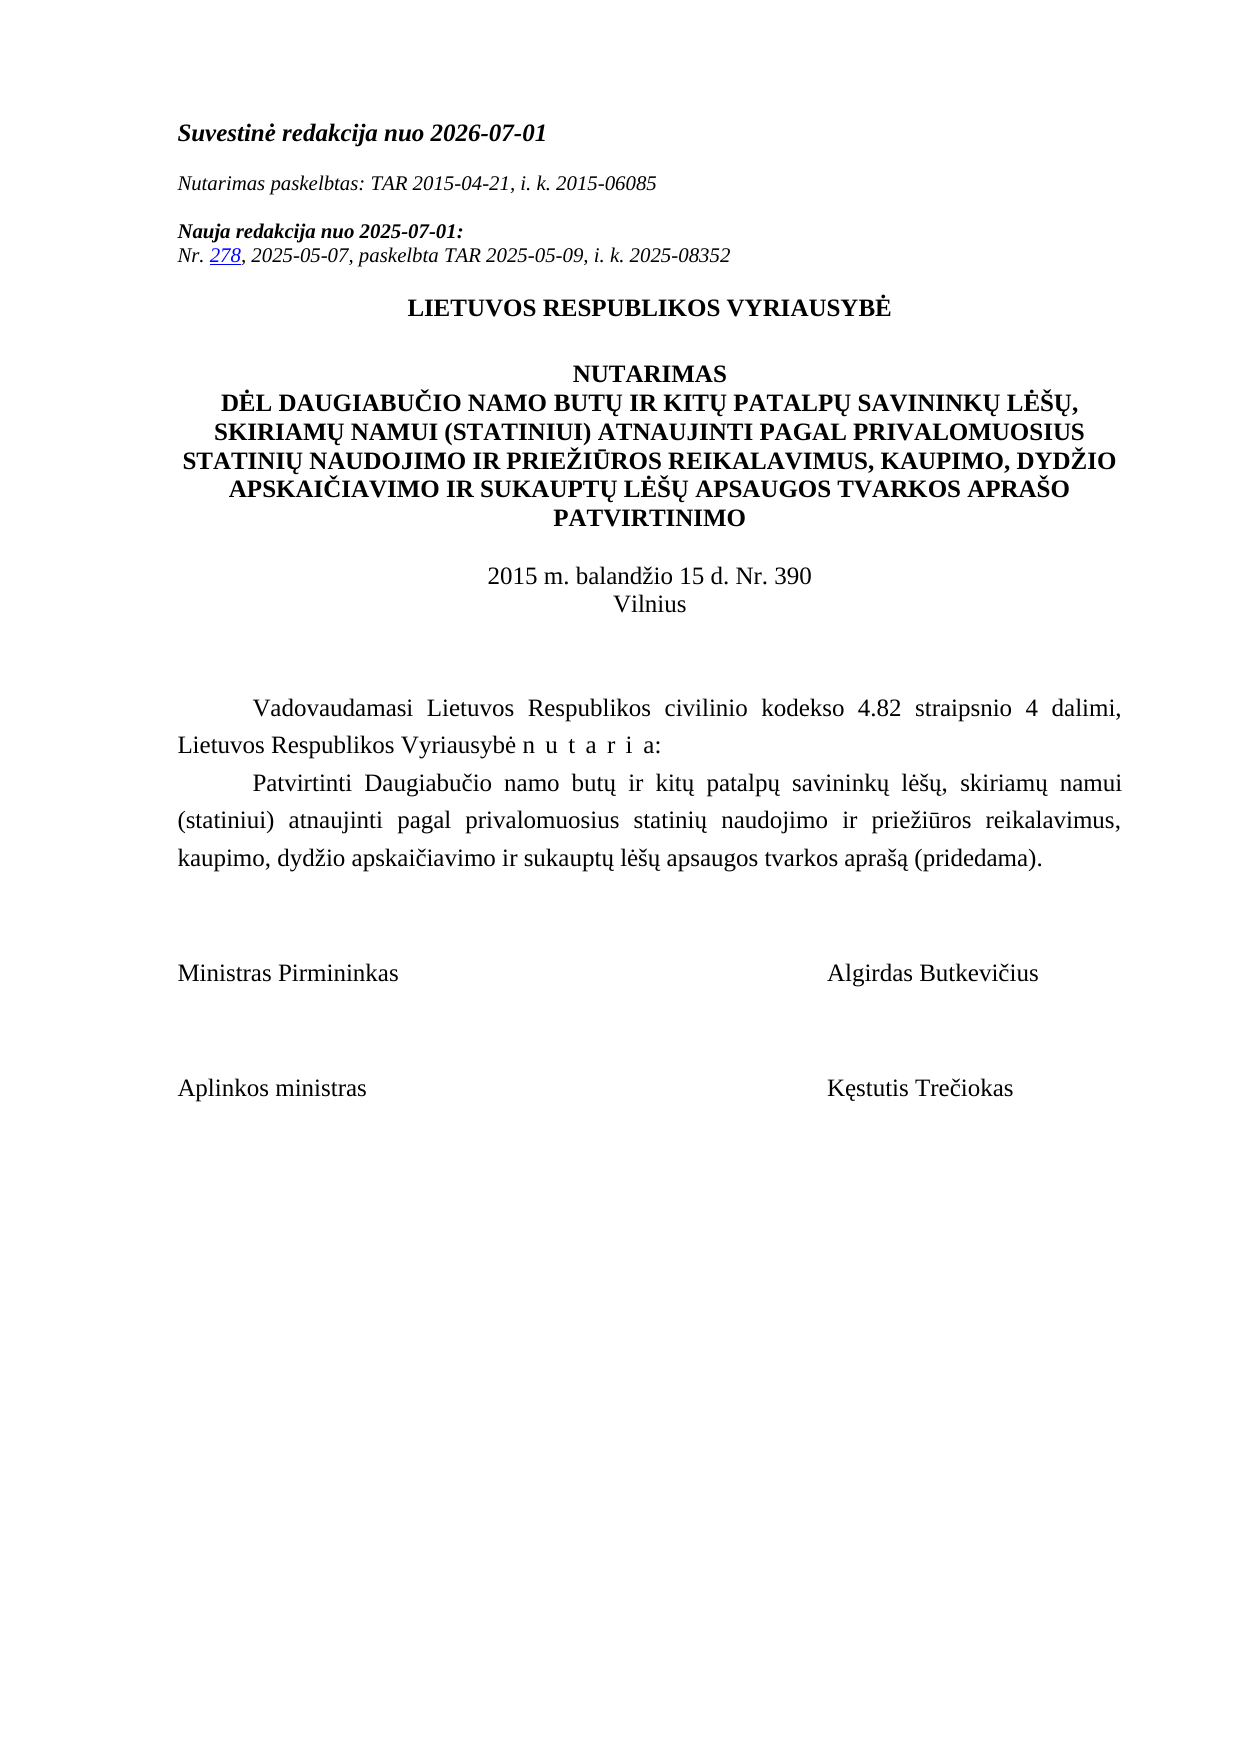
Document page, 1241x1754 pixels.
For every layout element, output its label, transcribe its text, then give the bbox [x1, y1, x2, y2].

text DĖL DAUGIABUČIO NAMO BUTŲ IR KITŲ PATALPŲ SAVININKŲ LĖŠŲ, SKIRIAMŲ NAMUI (STATINIUI) ATNAUJINTI PAGAL PRIVALOMUOSIUS STATINIŲ NAUDOJIMO IR PRIEŽIŪROS REIKALAVIMUS, KAUPIMO, DYDŽIO APSKAIČIAVIMO IR SUKAUPTŲ LĖŠŲ APSAUGOS TVARKOS APRAŠO PATVIRTINIMO [177, 388, 1122, 532]
text Nutarimas paskelbtas: TAR 2015-04-21, i. k. 2015-06085 [177, 171, 1122, 195]
text LIETUVOS RESPUBLIKOS VYRIAUSYBĖ [177, 293, 1122, 322]
text Ministras Pirmininkas Algirdas Butkevičius [177, 958, 1122, 987]
text Nr. 278, 2025-05-07, paskelbta TAR 2025-05-09, i. k. 2025-08352 [177, 243, 1122, 267]
text NUTARIMAS [177, 359, 1122, 388]
text Vadovaudamasi Lietuvos Respublikos civilinio kodekso 4.82 straipsnio 4 dalimi, Lietuvos Respublikos Vyriausybė nutaria: [177, 684, 1122, 759]
text Nauja redakcija nuo 2025-07-01: [177, 219, 1122, 243]
text Vilnius [177, 589, 1122, 618]
text 2015 m. balandžio 15 d. Nr. 390 [177, 561, 1122, 589]
text Aplinkos ministras Kęstutis Trečiokas [177, 1073, 1122, 1102]
text Suvestinė redakcija nuo 2026-07-01 [177, 118, 1122, 147]
text Patvirtinti Daugiabučio namo butų ir kitų patalpų savininkų lėšų, skiriamų namui (statiniui) atnaujinti pagal privalomuosius statinių naudojimo ir priežiūros reikalavimus, kaupimo, dydžio apskaičiavimo ir sukauptų lėšų apsaugos tvarkos aprašą (pridedama). [177, 759, 1122, 872]
